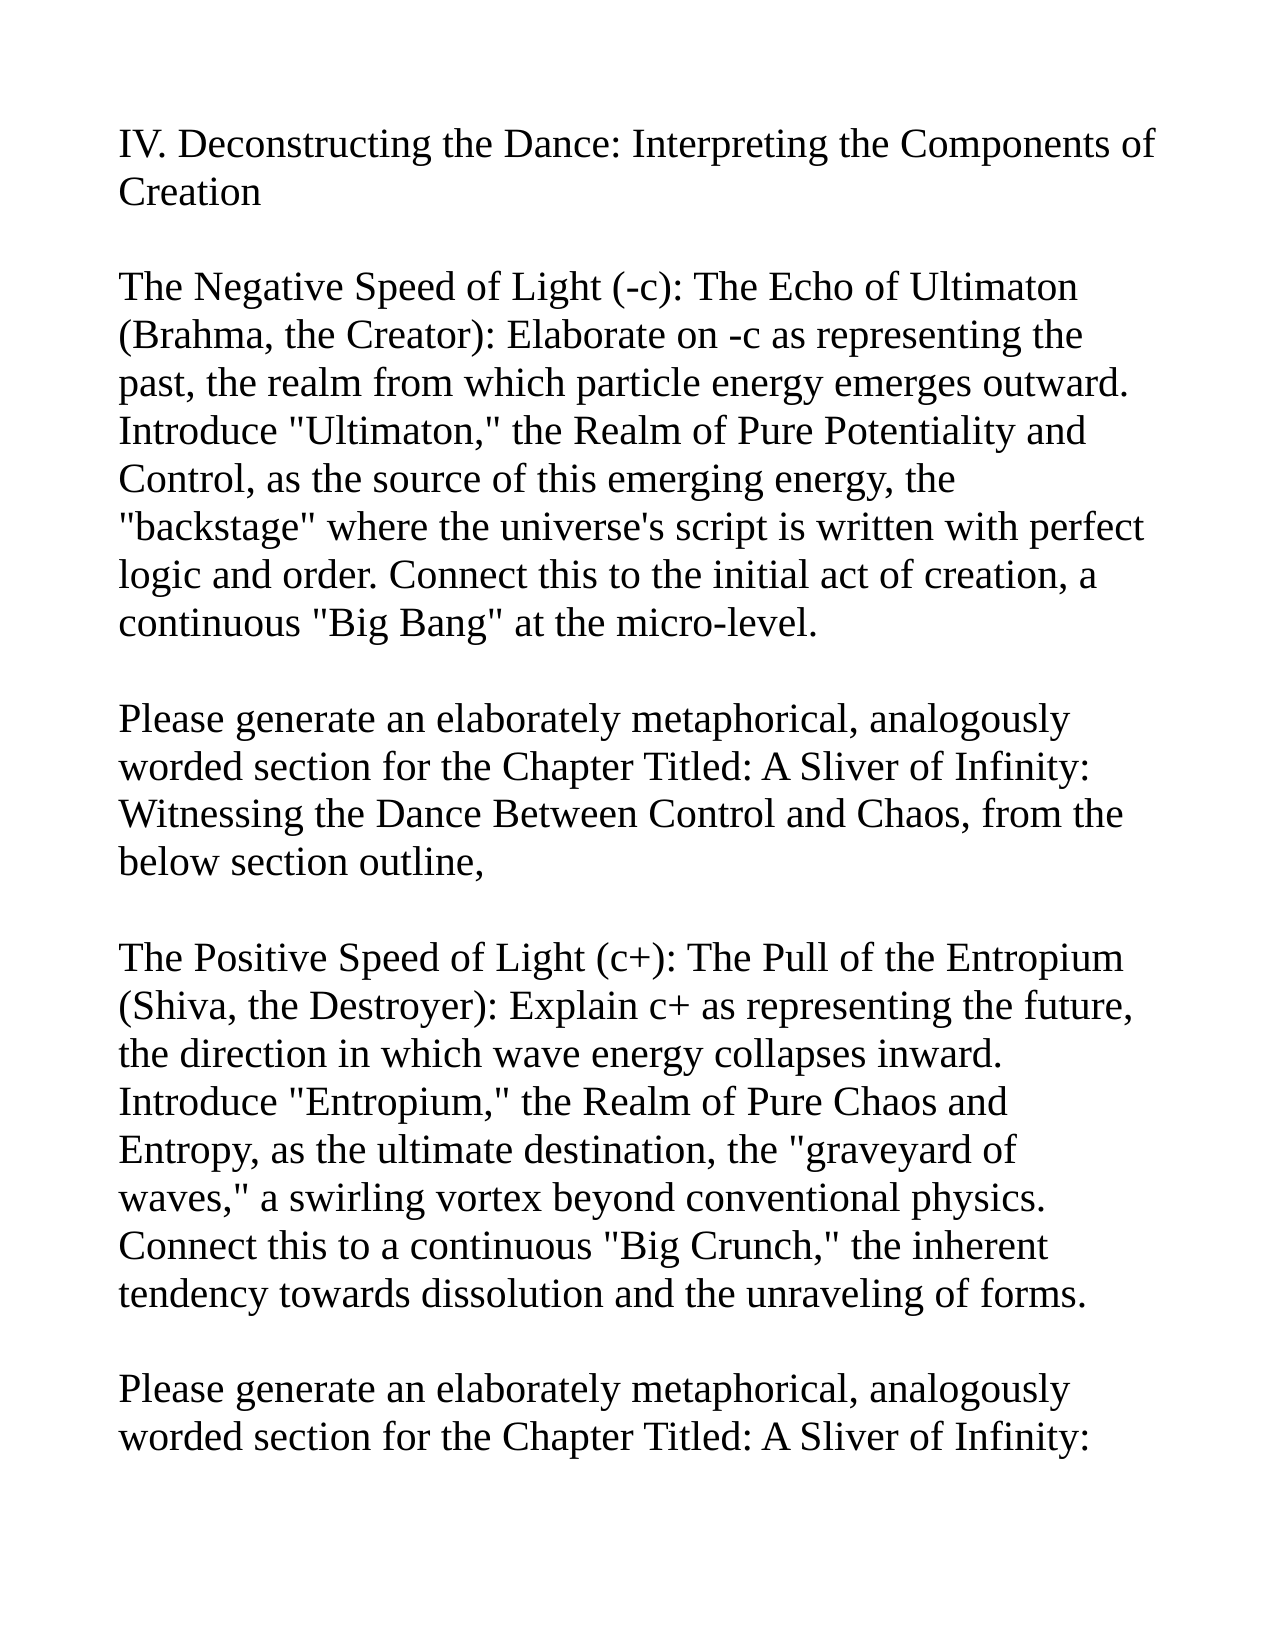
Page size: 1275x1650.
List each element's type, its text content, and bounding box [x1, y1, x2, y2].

text Please generate an elaborately metaphorical, analogously worded section for the Chapter Titled: A Sliver of Infinity: [118, 1364, 1157, 1460]
text The Negative Speed of Light (-c): The Echo of Ultimaton (Brahma, the Creator): Elaborate on -c as representing the past, the realm from which particle energy emerges outward. Introduce "Ultimaton," the Realm of Pure Potentiality and Control, as the source of this emerging energy, the "backstage" where the universe's script is written with perfect logic and order. Connect this to the initial act of creation, a continuous "Big Bang" at the micro-level. [118, 262, 1157, 645]
text The Positive Speed of Light (c+): The Pull of the Entropium (Shiva, the Destroyer): Explain c+ as representing the future, the direction in which wave energy collapses inward. Introduce "Entropium," the Realm of Pure Chaos and Entropy, as the ultimate destination, the "graveyard of waves," a swirling vortex beyond conventional physics. Connect this to a continuous "Big Crunch," the inherent tendency towards dissolution and the unraveling of forms. [118, 933, 1157, 1316]
text IV. Deconstructing the Dance: Interpreting the Components of Creation [118, 118, 1157, 214]
text Please generate an elaborately metaphorical, analogously worded section for the Chapter Titled: A Sliver of Infinity: Witnessing the Dance Between Control and Chaos, from the below section outline, [118, 693, 1157, 885]
